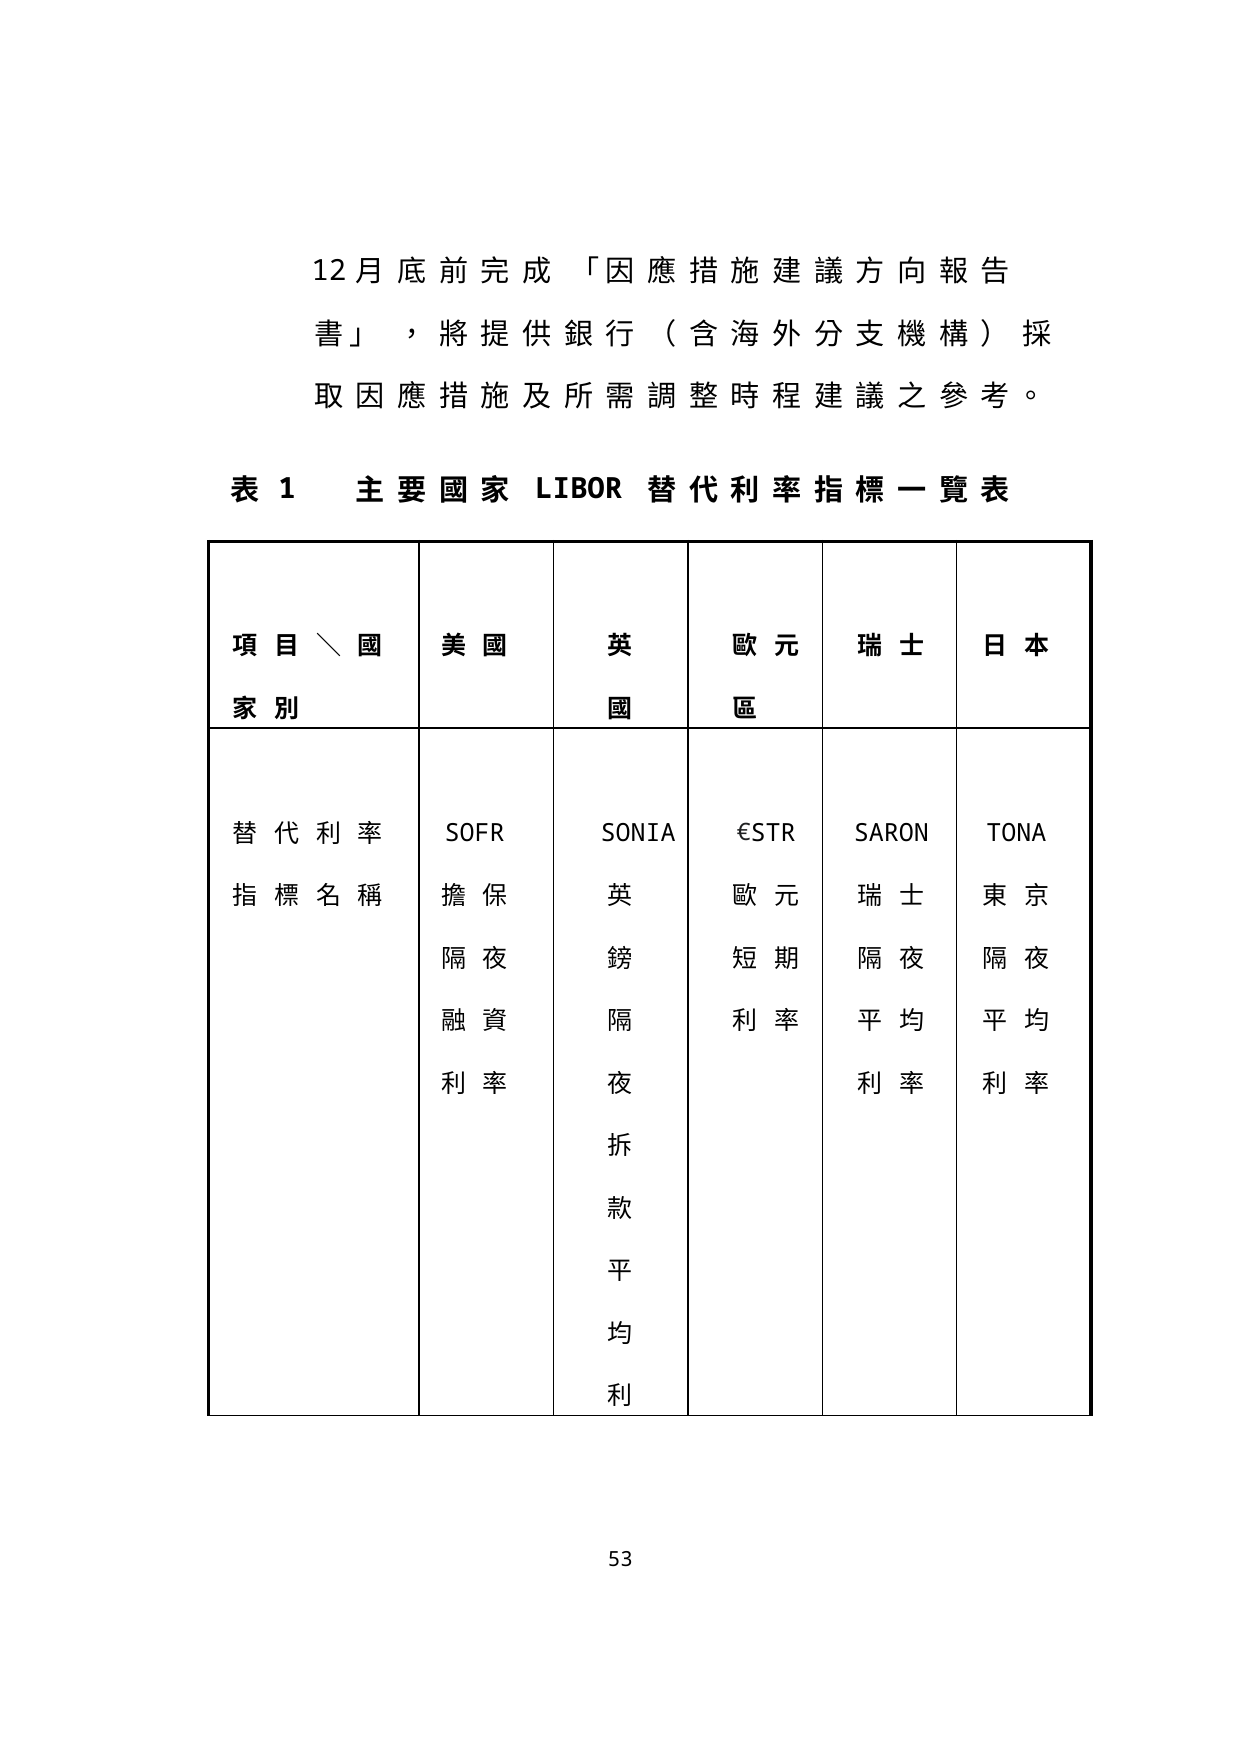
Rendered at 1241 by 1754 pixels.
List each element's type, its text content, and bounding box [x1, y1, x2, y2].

table_cell SARON 瑞士隔夜平均利率 [823, 729, 956, 1415]
table_header 歐元區 [689, 543, 822, 727]
table_header 瑞士 [823, 543, 956, 727]
text 表1 主要國家LIBOR替代利率指標一覽表 [198, 415, 1058, 540]
table_cell SOFR 擔保隔夜融資利率 [420, 729, 553, 1415]
table_header 美國 [420, 543, 553, 727]
table_cell SONIA 英鎊隔夜拆款平均利 [554, 729, 687, 1415]
table_header 項目＼國家別 [210, 543, 418, 727]
table_cell TONA 東京隔夜平均利率 [957, 729, 1089, 1415]
table_header 日本 [957, 543, 1089, 727]
text 12月底前完成「因應措施建議方向報告書」，將提供銀行（含海外分支機構）採取因應措施及所需調整時程建議之參考。 [271, 227, 1058, 415]
table_cell €STR 歐元短期利率 [689, 729, 822, 1415]
table_cell 替代利率指標名稱 [210, 729, 418, 1415]
table_header 英國 [554, 543, 687, 727]
